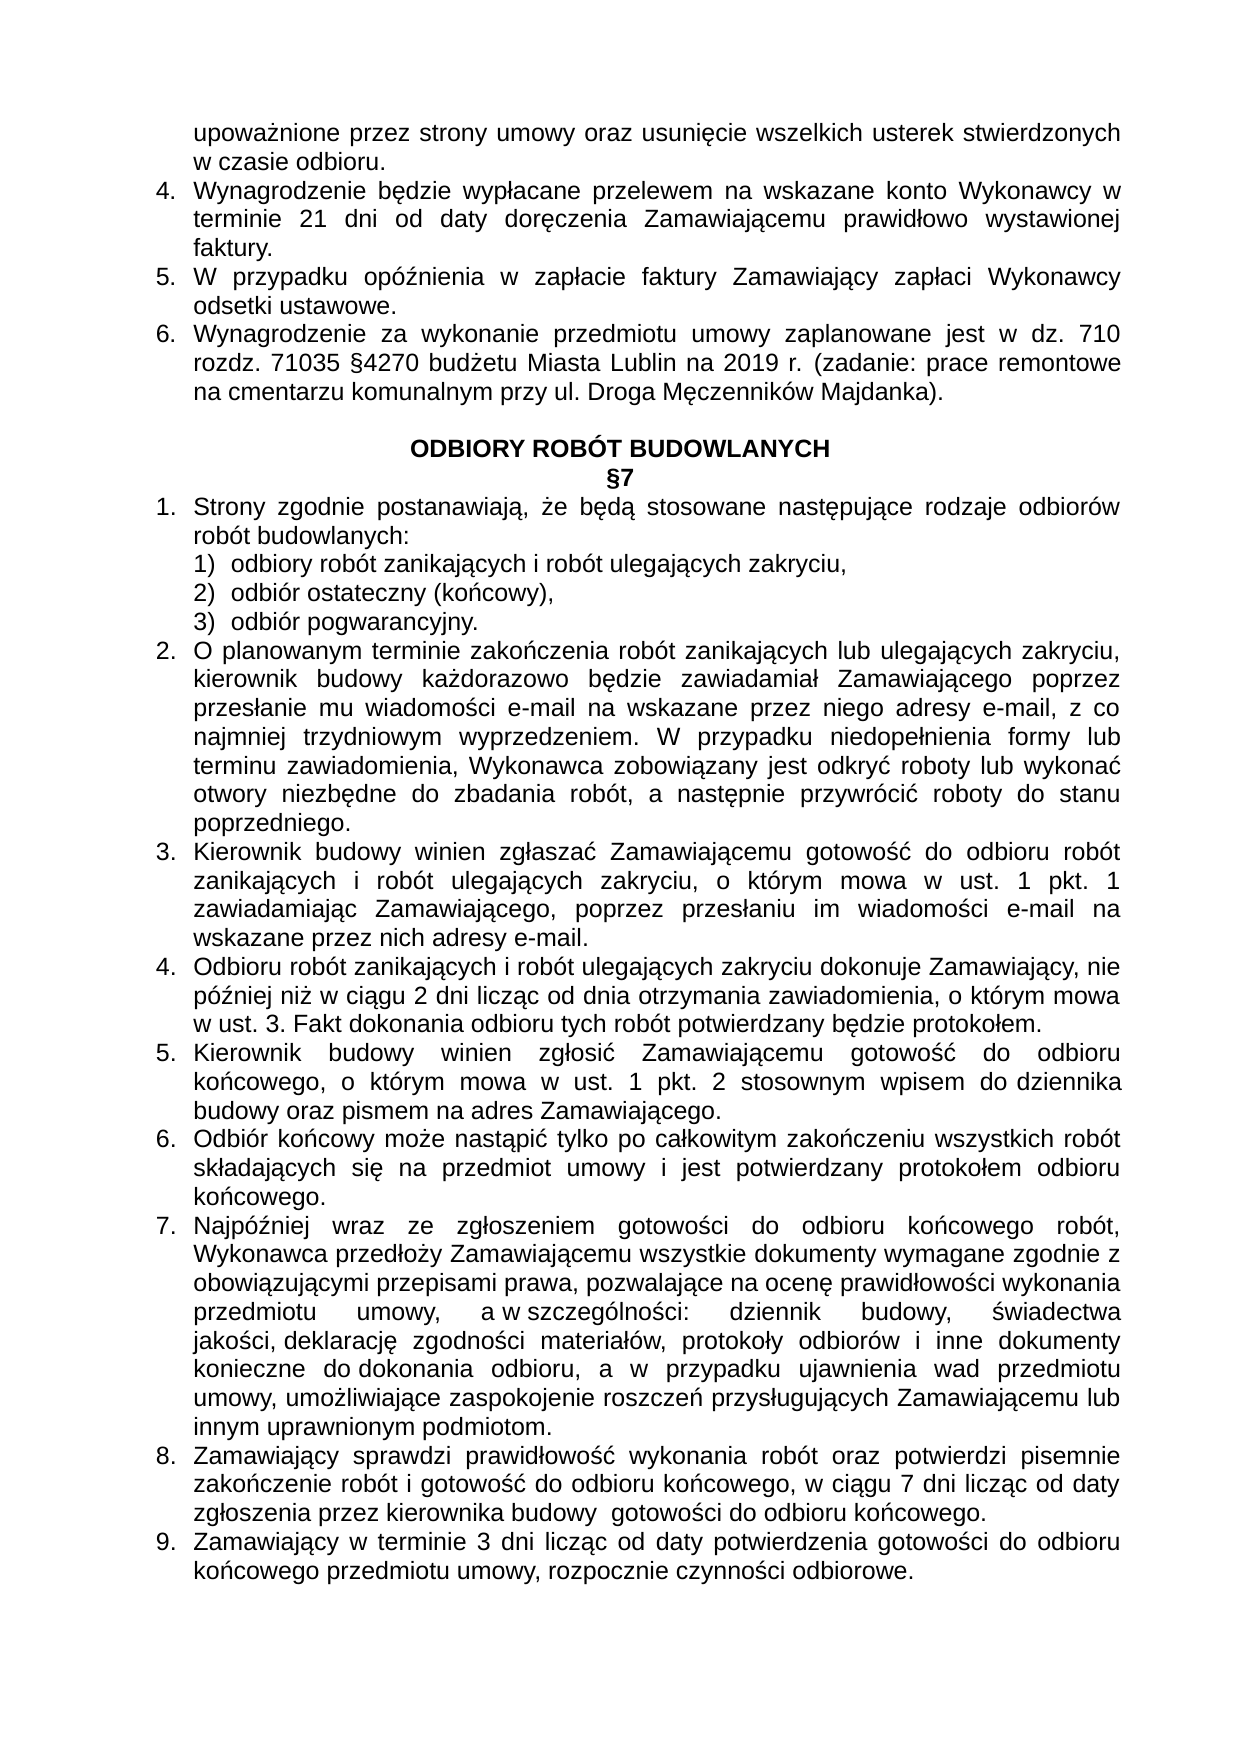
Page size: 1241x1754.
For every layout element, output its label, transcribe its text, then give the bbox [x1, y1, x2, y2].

list W przypadku opóźnienia w zapłacie faktury Zamawiający zapłaci Wykonawcy odsetki ustawowe. [156, 262, 1122, 319]
list Zamawiający sprawdzi prawidłowość wykonania robót oraz potwierdzi pisemnie zakończenie robót i gotowość do odbioru końcowego, w ciągu 7 dni licząc od daty zgłoszenia przez kierownika budowy gotowości do odbioru końcowego. [156, 1441, 1122, 1527]
list Zamawiający w terminie 3 dni licząc od daty potwierdzenia gotowości do odbioru końcowego przedmiotu umowy, rozpocznie czynności odbiorowe. [156, 1527, 1122, 1584]
list Odbiór końcowy może nastąpić tylko po całkowitym zakończeniu wszystkich robót składających się na przedmiot umowy i jest potwierdzany protokołem odbioru końcowego. [156, 1124, 1122, 1211]
list Strony zgodnie postanawiają, że będą stosowane następujące rodzaje odbiorów robót budowlanych: [156, 492, 1122, 549]
list odbiór pogwarancyjny. [193, 607, 1122, 636]
list Odbioru robót zanikających i robót ulegających zakryciu dokonuje Zamawiający, nie później niż w ciągu 2 dni licząc od dnia otrzymania zawiadomienia, o którym mowa w ust. 3. Fakt dokonania odbioru tych robót potwierdzany będzie protokołem. [156, 952, 1122, 1038]
list Wynagrodzenie będzie wypłacane przelewem na wskazane konto Wykonawcy w terminie 21 dni od daty doręczenia Zamawiającemu prawidłowo wystawionej faktury. [156, 176, 1122, 262]
list Wynagrodzenie za wykonanie przedmiotu umowy zaplanowane jest w dz. 710 rozdz. 71035 §4270 budżetu Miasta Lublin na 2019 r. (zadanie: prace remontowe na cmentarzu komunalnym przy ul. Droga Męczenników Majdanka). [156, 319, 1122, 406]
list Najpóźniej wraz ze zgłoszeniem gotowości do odbioru końcowego robót, Wykonawca przedłoży Zamawiającemu wszystkie dokumenty wymagane zgodnie z obowiązującymi przepisami prawa, pozwalające na ocenę prawidłowości wykonania przedmiotu umowy, a w szczególności: dziennik budowy, świadectwa jakości, deklarację zgodności materiałów, protokoły odbiorów i inne dokumenty konieczne do dokonania odbioru, a w przypadku ujawnienia wad przedmiotu umowy, umożliwiające zaspokojenie roszczeń przysługujących Zamawiającemu lub innym uprawnionym podmiotom. [156, 1211, 1122, 1441]
list Kierownik budowy winien zgłosić Zamawiającemu gotowość do odbioru końcowego, o którym mowa w ust. 1 pkt. 2 stosownym wpisem do dziennika budowy oraz pismem na adres Zamawiającego. [156, 1038, 1122, 1124]
list O planowanym terminie zakończenia robót zanikających lub ulegających zakryciu, kierownik budowy każdorazowo będzie zawiadamiał Zamawiającego poprzez przesłanie mu wiadomości e-mail na wskazane przez niego adresy e-mail, z co najmniej trzydniowym wyprzedzeniem. W przypadku niedopełnienia formy lub terminu zawiadomienia, Wykonawca zobowiązany jest odkryć roboty lub wykonać otwory niezbędne do zbadania robót, a następnie przywrócić roboty do stanu poprzedniego. [156, 636, 1122, 837]
list Kierownik budowy winien zgłaszać Zamawiającemu gotowość do odbioru robót zanikających i robót ulegających zakryciu, o którym mowa w ust. 1 pkt. 1 zawiadamiając Zamawiającego, poprzez przesłaniu im wiadomości e-mail na wskazane przez nich adresy e-mail. [156, 837, 1122, 952]
list odbiór ostateczny (końcowy), [193, 578, 1122, 607]
list upoważnione przez strony umowy oraz usunięcie wszelkich usterek stwierdzonych w czasie odbioru. [156, 118, 1122, 176]
list odbiory robót zanikających i robót ulegających zakryciu, [193, 549, 1122, 578]
text §7 [118, 463, 1122, 492]
text ODBIORY ROBÓT BUDOWLANYCH [118, 434, 1122, 463]
